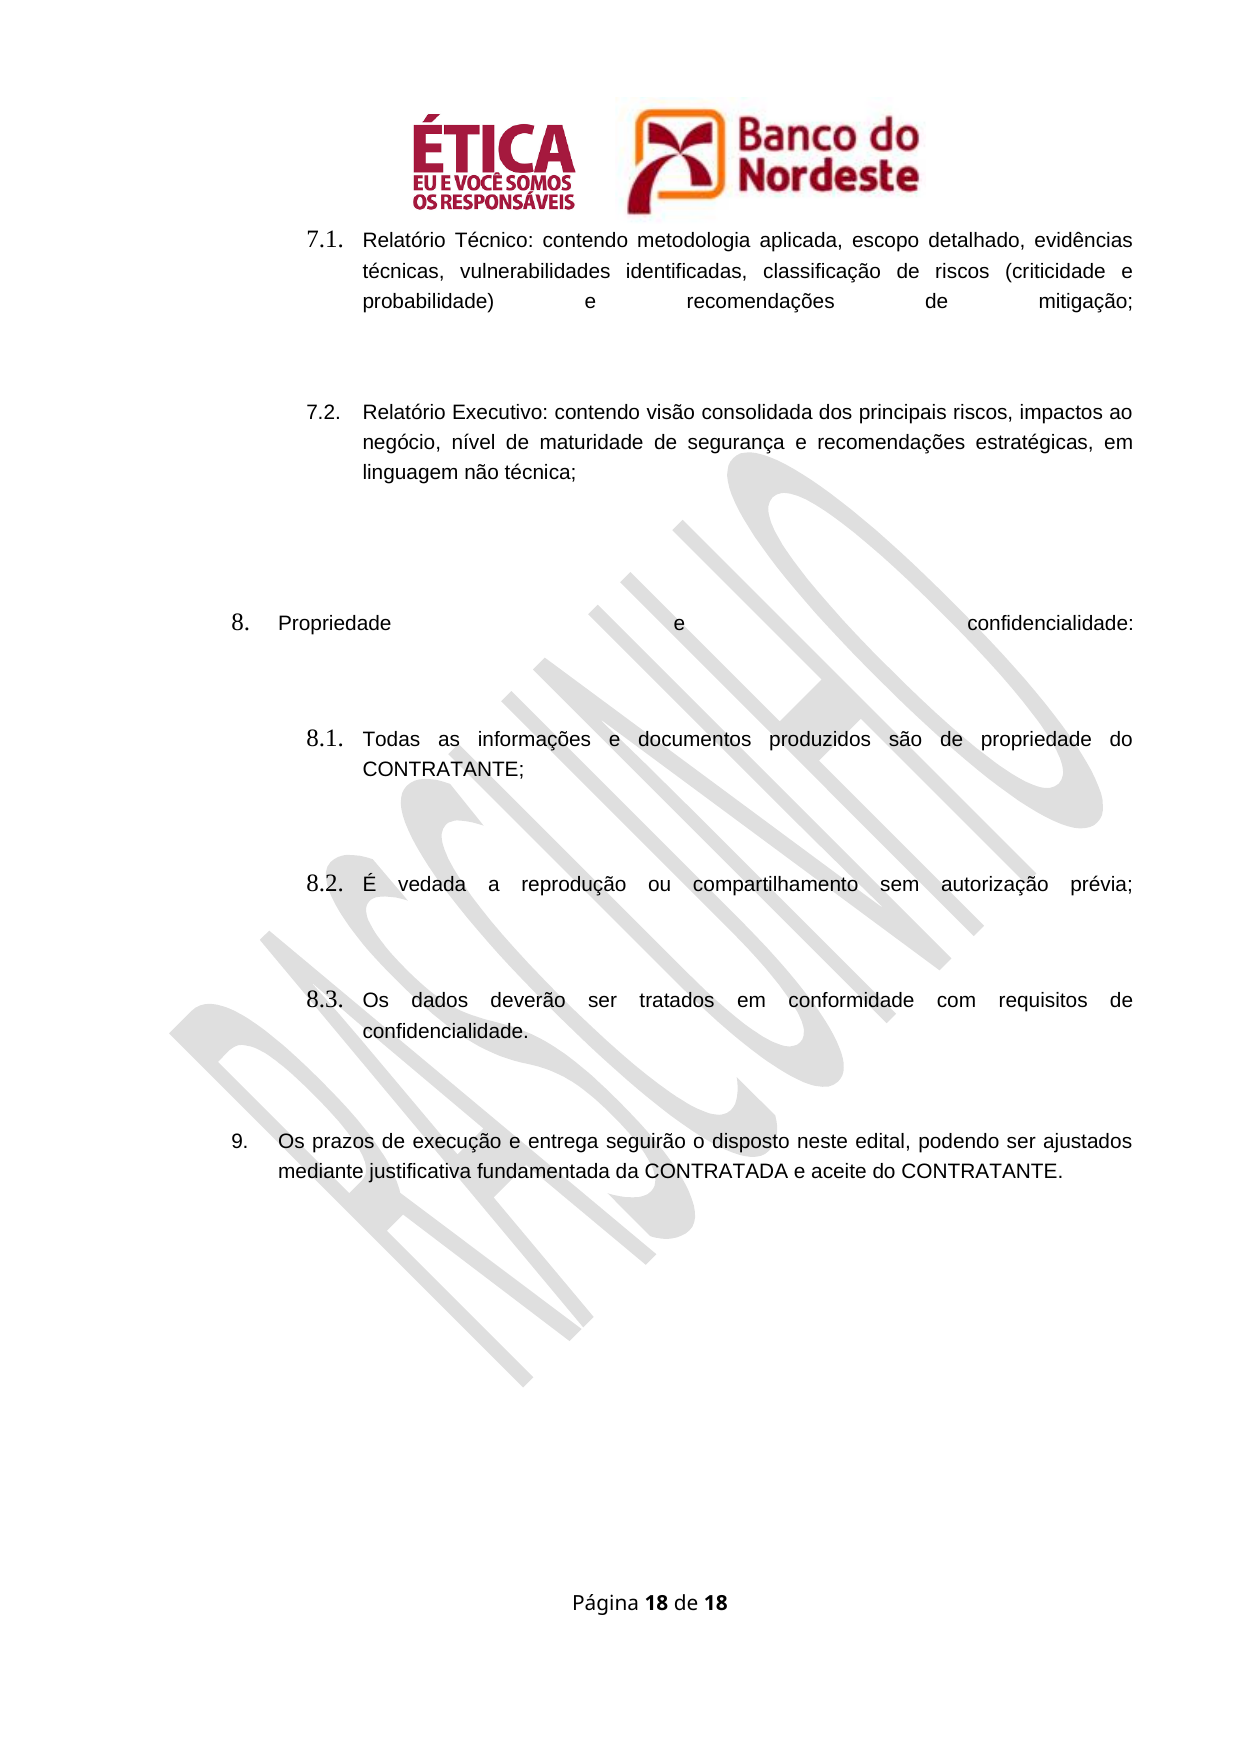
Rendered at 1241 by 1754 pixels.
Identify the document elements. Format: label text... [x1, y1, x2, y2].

list Os dados deverão ser tratados em conformidade com requisitos de confidencialidade. [800, 984, 1134, 1078]
list É vedada a reprodução ou compartilhamento sem autorização prévia; [863, 868, 969, 933]
list Todas as informações e documentos produzidos são de propriedade do CONTRATANTE; [887, 723, 1043, 817]
list Os prazos de execução e entrega seguirão o disposto neste edital, podendo ser ajustados mediante justificativa fundamentada da CONTRATADA e aceite do CONTRATANTE. [508, 1129, 655, 1183]
list Todas as informações e documentos produzidos são de propriedade do CONTRATANTE; [718, 723, 853, 817]
list Propriedade e confidencialidade: [602, 607, 708, 672]
list Relatório Técnico: contendo metodologia aplicada, escopo detalhado, evidências técnicas, vulnerabilidades identificadas, classificação de riscos (criticidade e probabilidade) e recomendações de mitigação; [306, 224, 1134, 349]
list É vedada a reprodução ou compartilhamento sem autorização prévia; [752, 868, 887, 933]
list Os dados deverão ser tratados em conformidade com requisitos de confidencialidade. [334, 1005, 422, 1078]
list Os prazos de execução e entrega seguirão o disposto neste edital, podendo ser ajustados mediante justificativa fundamentada da CONTRATADA e aceite do CONTRATANTE. [647, 1129, 1134, 1183]
list Propriedade e confidencialidade: [833, 607, 996, 672]
list Todas as informações e documentos produzidos são de propriedade do CONTRATANTE; [635, 723, 789, 817]
list Os dados deverão ser tratados em conformidade com requisitos de confidencialidade. [423, 984, 623, 1078]
list Os prazos de execução e entrega seguirão o disposto neste edital, podendo ser ajustados mediante justificativa fundamentada da CONTRATADA e aceite do CONTRATANTE. [366, 1129, 461, 1183]
list É vedada a reprodução ou compartilhamento sem autorização prévia; [690, 868, 795, 933]
list É vedada a reprodução ou compartilhamento sem autorização prévia; [367, 868, 479, 933]
list Todas as informações e documentos produzidos são de propriedade do CONTRATANTE; [607, 725, 731, 817]
list É vedada a reprodução ou compartilhamento sem autorização prévia; [454, 868, 626, 933]
list Todas as informações e documentos produzidos são de propriedade do CONTRATANTE; [1062, 723, 1134, 817]
list Relatório Executivo: contendo visão consolidada dos principais riscos, impactos ao negócio, nível de maturidade de segurança e recomendações estratégicas, em linguagem não técnica; [306, 400, 1134, 484]
list É vedada a reprodução ou compartilhamento sem autorização prévia; [928, 868, 1134, 933]
list Os dados deverão ser tratados em conformidade com requisitos de confidencialidade. [700, 984, 803, 1046]
list Os dados deverão ser tratados em conformidade com requisitos de confidencialidade. [306, 997, 374, 1078]
list Todas as informações e documentos produzidos são de propriedade do CONTRATANTE; [306, 723, 615, 817]
list Os prazos de execução e entrega seguirão o disposto neste edital, podendo ser ajustados mediante justificativa fundamentada da CONTRATADA e aceite do CONTRATANTE. [231, 1129, 317, 1183]
list Propriedade e confidencialidade: [771, 607, 870, 672]
list Todas as informações e documentos produzidos são de propriedade do CONTRATANTE; [949, 723, 1063, 787]
list Os dados deverão ser tratados em conformidade com requisitos de confidencialidade. [550, 984, 792, 1078]
list Todas as informações e documentos produzidos são de propriedade do CONTRATANTE; [820, 723, 958, 817]
list É vedada a reprodução ou compartilhamento sem autorização prévia; [584, 868, 731, 933]
list Propriedade e confidencialidade: [667, 607, 813, 672]
list Todas as informações e documentos produzidos são de propriedade do CONTRATANTE; [545, 723, 679, 817]
list Propriedade e confidencialidade: [959, 607, 1134, 672]
list Propriedade e confidencialidade: [231, 607, 644, 672]
list Os dados deverão ser tratados em conformidade com requisitos de confidencialidade. [335, 984, 564, 1078]
list Os prazos de execução e entrega seguirão o disposto neste edital, podendo ser ajustados mediante justificativa fundamentada da CONTRATADA e aceite do CONTRATANTE. [287, 1129, 365, 1183]
list É vedada a reprodução ou compartilhamento sem autorização prévia; [306, 868, 353, 933]
